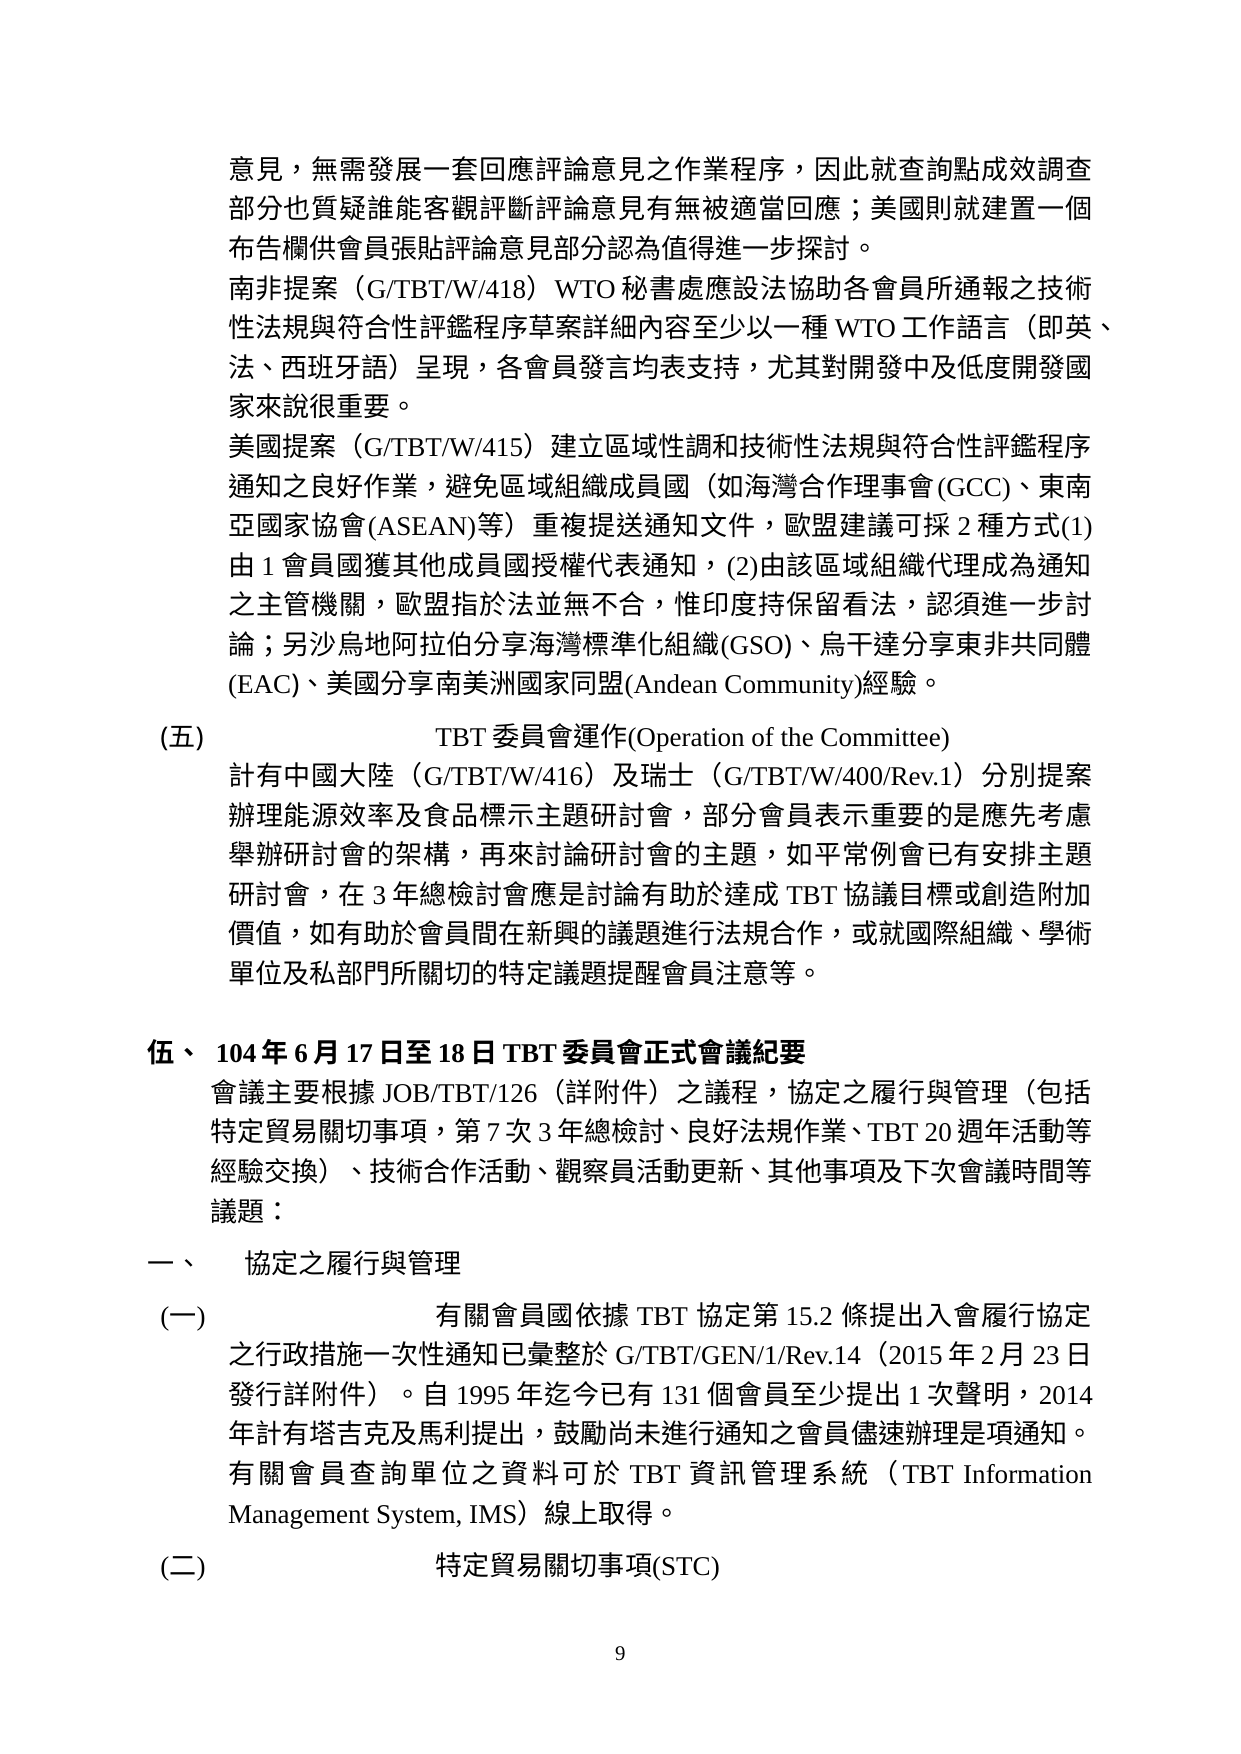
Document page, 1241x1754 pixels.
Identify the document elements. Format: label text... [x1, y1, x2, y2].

list 特定貿易關切事項(STC) [160, 1543, 1092, 1583]
text 會議主要根據JOB/TBT/126（詳附件）之議程，協定之履行與管理（包括特定貿易關切事項，第7次3年總檢討、良好法規作業、TBT 20週年活動等經驗交換）、技術合作活動、觀察員活動更新、其他事項及下次會議時間等議題： [210, 1071, 1092, 1229]
list 有關會員國依據TBT 協定第15.2 條提出入會履行協定之行政措施一次性通知已彙整於G/TBT/GEN/1/Rev.14（2015年2月23日發行詳附件）。自1995年迄今已有131個會員至少提出1次聲明，2014年計有塔吉克及馬利提出，鼓勵尚未進行通知之會員儘速辦理是項通知。有關會員查詢單位之資料可於TBT資訊管理系統（TBT Information Management System, IMS）線上取得。 [160, 1293, 1092, 1531]
list TBT委員會運作(Operation of the Committee) 計有中國大陸（G/TBT/W/416）及瑞士（G/TBT/W/400/Rev.1）分別提案辦理能源效率及食品標示主題研討會，部分會員表示重要的是應先考慮舉辦研討會的架構，再來討論研討會的主題，如平常例會已有安排主題研討會，在3年總檢討會應是討論有助於達成TBT協議目標或創造附加價值，如有助於會員間在新興的議題進行法規合作，或就國際組織、學術單位及私部門所關切的特定議題提醒會員注意等。 [160, 714, 1092, 991]
list 協定之履行與管理 [148, 1241, 1092, 1281]
list 透明化(Transparency) 日本提案（G/TBT/W/413）鼓勵各會員國在提交標準草案徵詢意見時，可將該草案上網，以供其他會員國線上閱覽，計有烏干達、墨西哥及南非擔心如係依據國際標準而制定之國家標準，本提案會受限於國際標準版權保護，及歐盟說明以其區域性標準化機構（如ETSI, CEN, CENLEC）經驗，如上網只供瀏覽而不供下載，應不會有版權保護問題等正反意見。 韓國提案（G/TBT/W/419）建議WTO秘書處進行各會員國TBT查詢點的成效調查，及採用一管理系統以管控會員間就提問及會員及時回應情形，俾利各會員TBT查詢點有效運作及增進效率，歐盟建議各國主管機關應賦與查詢點必須的協調權力，並由已開發國家提供開發中國家技術協助，以改進其查詢點功能；另討論運用國際商品統一分類代碼（Harmonized System Code, HS Code）進行通報商品分類之好壞，如海關與主管機關見解不一致、無法適當涵蓋所通報商品等；印度及巴西反對韓國提案，因資源限制、措施複雜程度不一、跨機關協調困難等，有必要就快速回應評論意見部分保留彈性，並指TBT協定並未規範會員一定要回應或參採評論意見，無需發展一套回應評論意見之作業程序，因此就查詢點成效調查部分也質疑誰能客觀評斷評論意見有無被適當回應；美國則就建置一個布告欄供會員張貼評論意見部分認為值得進一步探討。 南非提案（G/TBT/W/418）WTO秘書處應設法協助各會員所通報之技術性法規與符合性評鑑程序草案詳細內容至少以一種WTO工作語言（即英、法、西班牙語）呈現，各會員發言均表支持，尤其對開發中及低度開發國家來說很重要。 美國提案（G/TBT/W/415）建立區域性調和技術性法規與符合性評鑑程序通知之良好作業，避免區域組織成員國（如海灣合作理事會(GCC)、東南亞國家協會(ASEAN)等）重複提送通知文件，歐盟建議可採2種方式(1)由1會員國獲其他成員國授權代表通知，(2)由該區域組織代理成為通知之主管機關，歐盟指於法並無不合，惟印度持保留看法，認須進一步討論；另沙烏地阿拉伯分享海灣標準化組織(GSO)、烏干達分享東非共同體(EAC)、美國分享南美洲國家同盟(Andean Community)經驗。 [160, 148, 1092, 702]
list 104年6月17日至18日TBT委員會正式會議紀要 [148, 1031, 1092, 1071]
